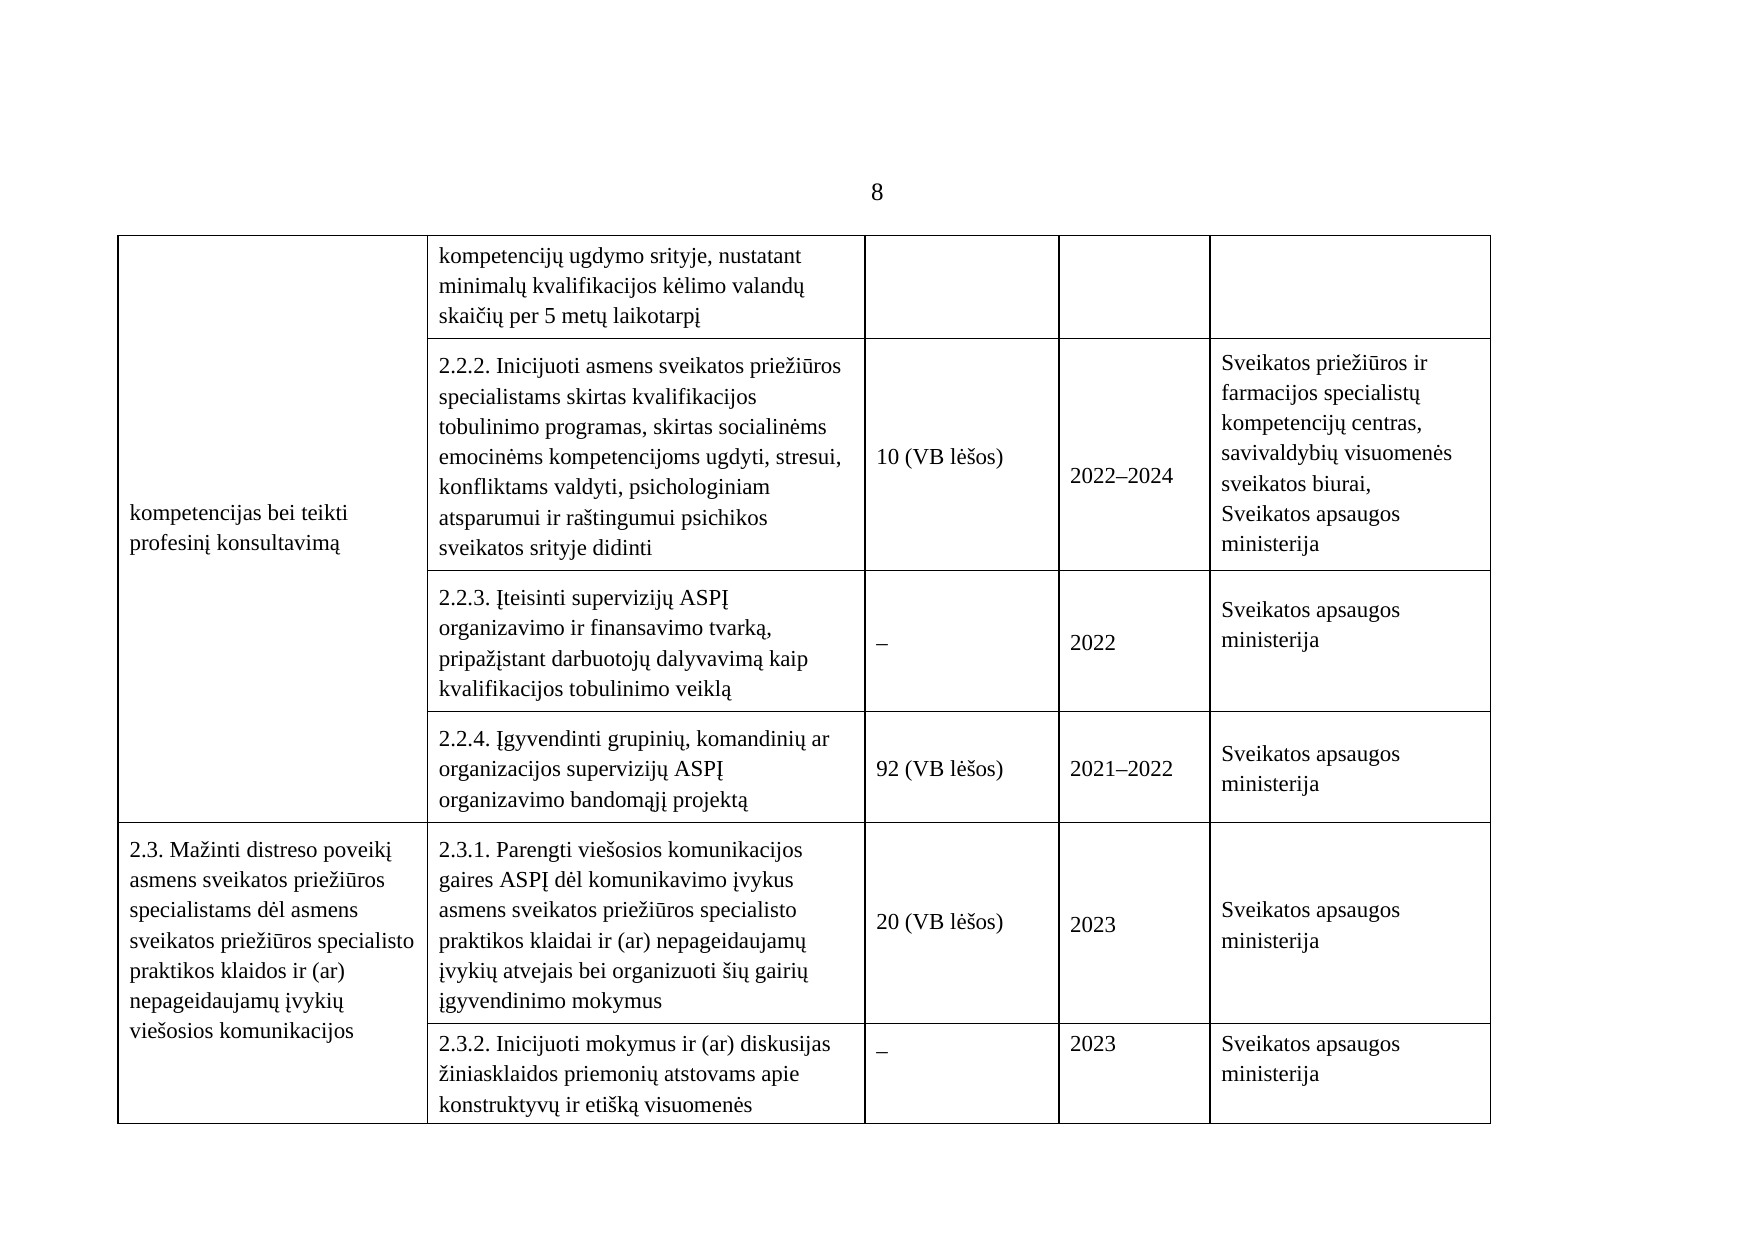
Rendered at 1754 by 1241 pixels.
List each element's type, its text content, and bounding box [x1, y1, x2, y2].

table_cell 20 (VB lėšos) [866, 823, 1058, 1023]
table_cell 2.3.2. Inicijuoti mokymus ir (ar) diskusijas žiniasklaidos priemonių atstovams apie konstruktyvų ir etišką visuomenės [428, 1024, 864, 1123]
table_cell 2023 [1060, 1024, 1209, 1123]
table_cell 10 (VB lėšos) [866, 339, 1058, 570]
table_cell Sveikatos apsaugos ministerija [1211, 571, 1490, 711]
table_cell [1211, 236, 1490, 338]
table_cell Sveikatos apsaugos ministerija [1211, 823, 1490, 1023]
table_cell 2.2.2. Inicijuoti asmens sveikatos priežiūros specialistams skirtas kvalifikacijos tobulinimo programas, skirtas socialinėms emocinėms kompetencijoms ugdyti, stresui, konfliktams valdyti, psichologiniam atsparumui ir raštingumui psichikos sveikatos srityje didinti [428, 339, 864, 570]
table_cell 92 (VB lėšos) [866, 712, 1058, 822]
table_cell 2023 [1060, 823, 1209, 1023]
table_cell 2021–2022 [1060, 712, 1209, 822]
table_cell 2022 [1060, 571, 1209, 711]
table_cell 2.2.4. Įgyvendinti grupinių, komandinių ar organizacijos supervizijų ASPĮ organizavimo bandomąjį projektą [428, 712, 864, 822]
table_cell kompetencijas bei teikti profesinį konsultavimą [119, 236, 427, 822]
table_cell – [866, 571, 1058, 711]
table_cell Sveikatos apsaugos ministerija [1211, 1024, 1490, 1123]
table_cell – [866, 1024, 1058, 1123]
table_cell 2.3. Mažinti distreso poveikį asmens sveikatos priežiūros specialistams dėl asmens sveikatos priežiūros specialisto praktikos klaidos ir (ar) nepageidaujamų įvykių viešosios komunikacijos [119, 823, 427, 1123]
table_cell 2022–2024 [1060, 339, 1209, 570]
table_cell kompetencijų ugdymo srityje, nustatant minimalų kvalifikacijos kėlimo valandų skaičių per 5 metų laikotarpį [428, 236, 864, 338]
table_cell Sveikatos priežiūros ir farmacijos specialistų kompetencijų centras, savivaldybių visuomenės sveikatos biurai, Sveikatos apsaugos ministerija [1211, 339, 1490, 570]
table_cell 2.2.3. Įteisinti supervizijų ASPĮ organizavimo ir finansavimo tvarką, pripažįstant darbuotojų dalyvavimą kaip kvalifikacijos tobulinimo veiklą [428, 571, 864, 711]
table_cell [866, 236, 1058, 338]
table_cell Sveikatos apsaugos ministerija [1211, 712, 1490, 822]
table_cell 2.3.1. Parengti viešosios komunikacijos gaires ASPĮ dėl komunikavimo įvykus asmens sveikatos priežiūros specialisto praktikos klaidai ir (ar) nepageidaujamų įvykių atvejais bei organizuoti šių gairių įgyvendinimo mokymus [428, 823, 864, 1023]
table_cell [1060, 236, 1209, 338]
